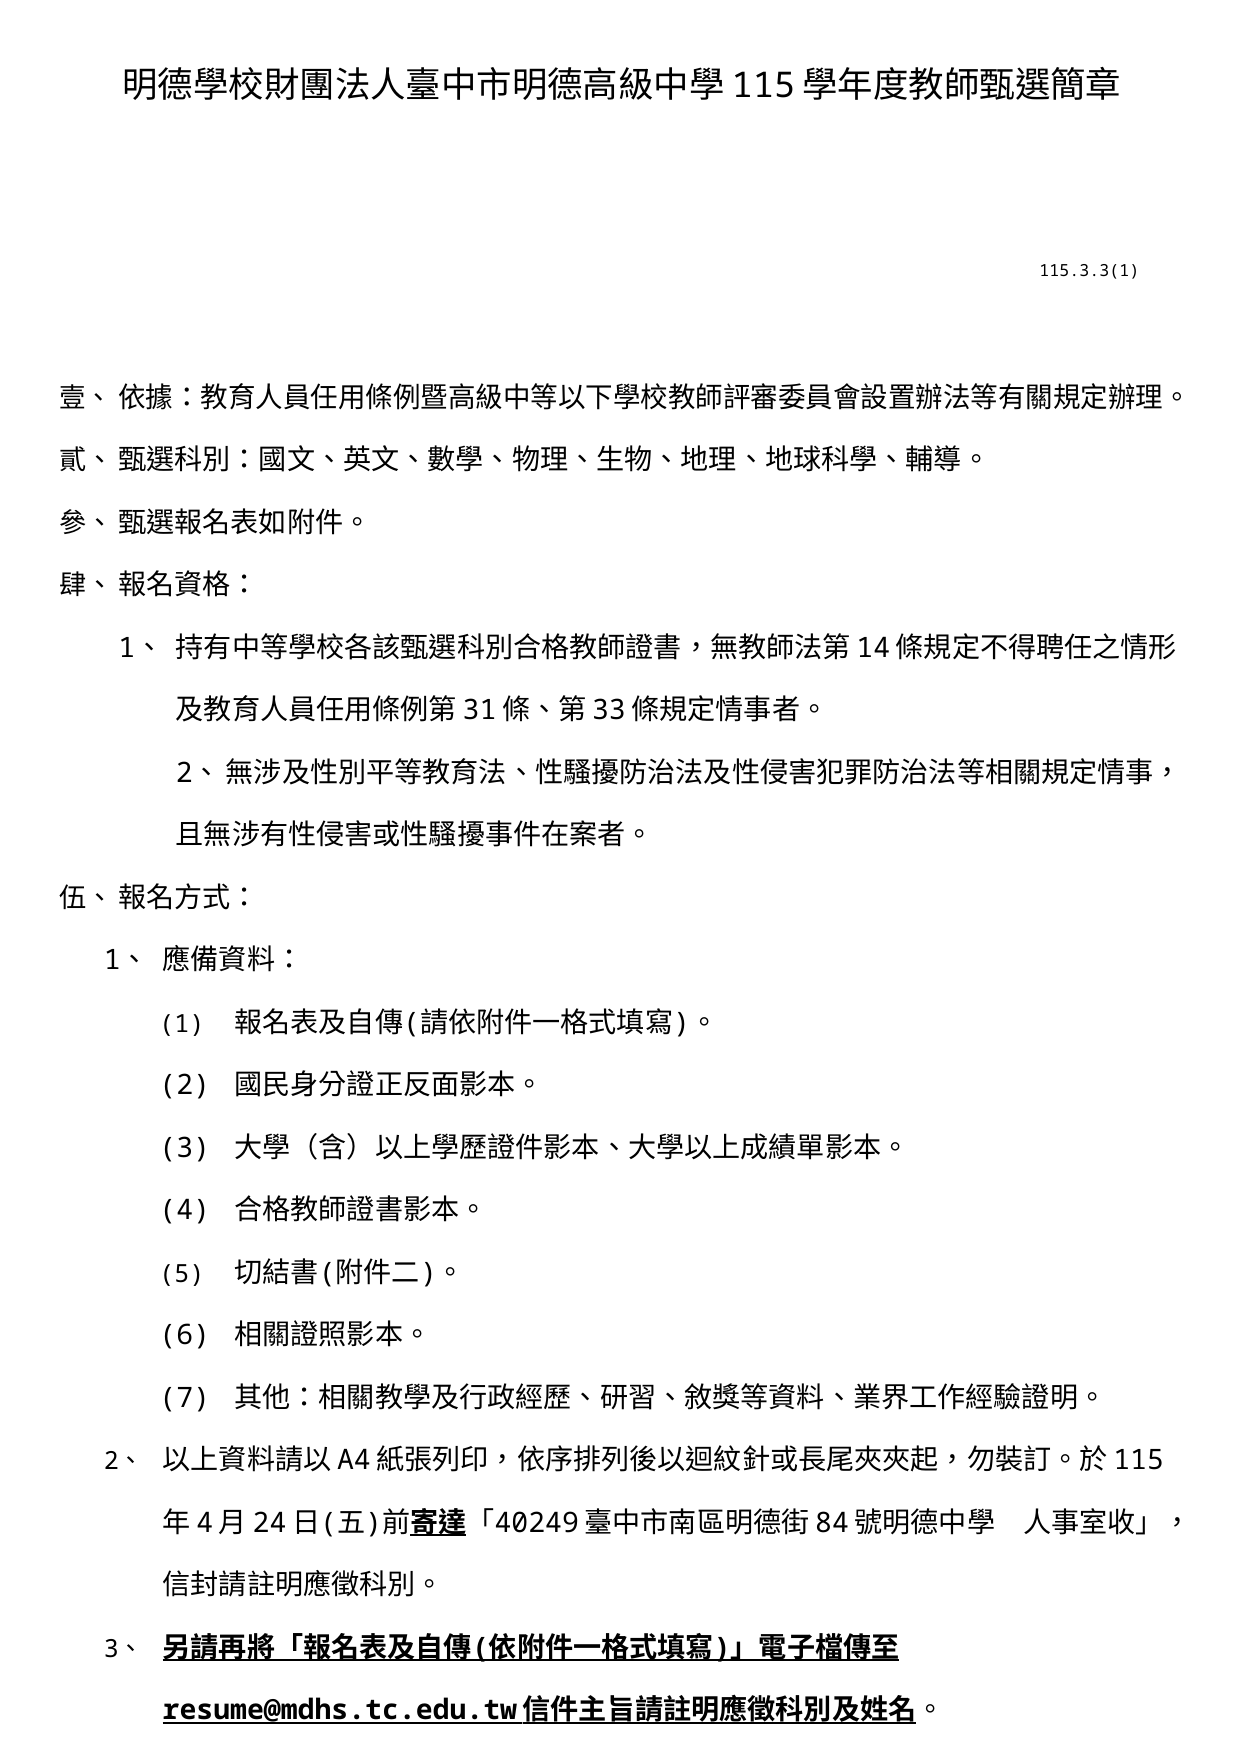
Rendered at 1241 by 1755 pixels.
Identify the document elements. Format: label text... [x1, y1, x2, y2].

list 其他：相關教學及行政經歷、研習、敘獎等資料、業界工作經驗證明。 [159, 1353, 1181, 1416]
list 甄選科別：國文、英文、數學、物理、生物、地理、地球科學、輔導。 [59, 416, 1181, 478]
list 無涉及性別平等教育法、性騷擾防治法及性侵害犯罪防治法等相關規定情事，且無涉有性侵害或性騷擾事件在案者。 [176, 728, 1181, 853]
list 以上資料請以A4紙張列印，依序排列後以迴紋針或長尾夾夾起，勿裝訂。於115年4月24日(五)前寄達「40249臺中市南區明德街84號明德中學 人事室收」，信封請註明應徵科別。 [103, 1416, 1181, 1603]
text 115.3.3(1) [84, 228, 1159, 291]
list 報名表及自傳(請依附件一格式填寫)。 [159, 978, 1181, 1041]
list 依據：教育人員任用條例暨高級中等以下學校教師評審委員會設置辦法等有關規定辦理。 [59, 353, 1181, 416]
list 報名資格： [59, 541, 1181, 603]
list 大學（含）以上學歷證件影本、大學以上成績單影本。 [159, 1103, 1181, 1166]
list 甄選報名表如附件。 [59, 478, 1181, 541]
list 應備資料： [103, 916, 1181, 978]
list 持有中等學校各該甄選科別合格教師證書，無教師法第14條規定不得聘任之情形及教育人員任用條例第31條、第33條規定情事者。 [118, 603, 1181, 728]
list 國民身分證正反面影本。 [159, 1041, 1181, 1103]
list 另請再將「報名表及自傳(依附件一格式填寫)」電子檔傳至resume@mdhs.tc.edu.tw信件主旨請註明應徵科別及姓名。 [103, 1603, 1181, 1728]
list 報名方式： [59, 853, 1181, 916]
list 相關證照影本。 [159, 1291, 1181, 1353]
list 合格教師證書影本。 [159, 1166, 1181, 1228]
list 切結書(附件二)。 [159, 1228, 1181, 1291]
text 明德學校財團法人臺中市明德高級中學115學年度教師甄選簡章 [84, 41, 1159, 103]
